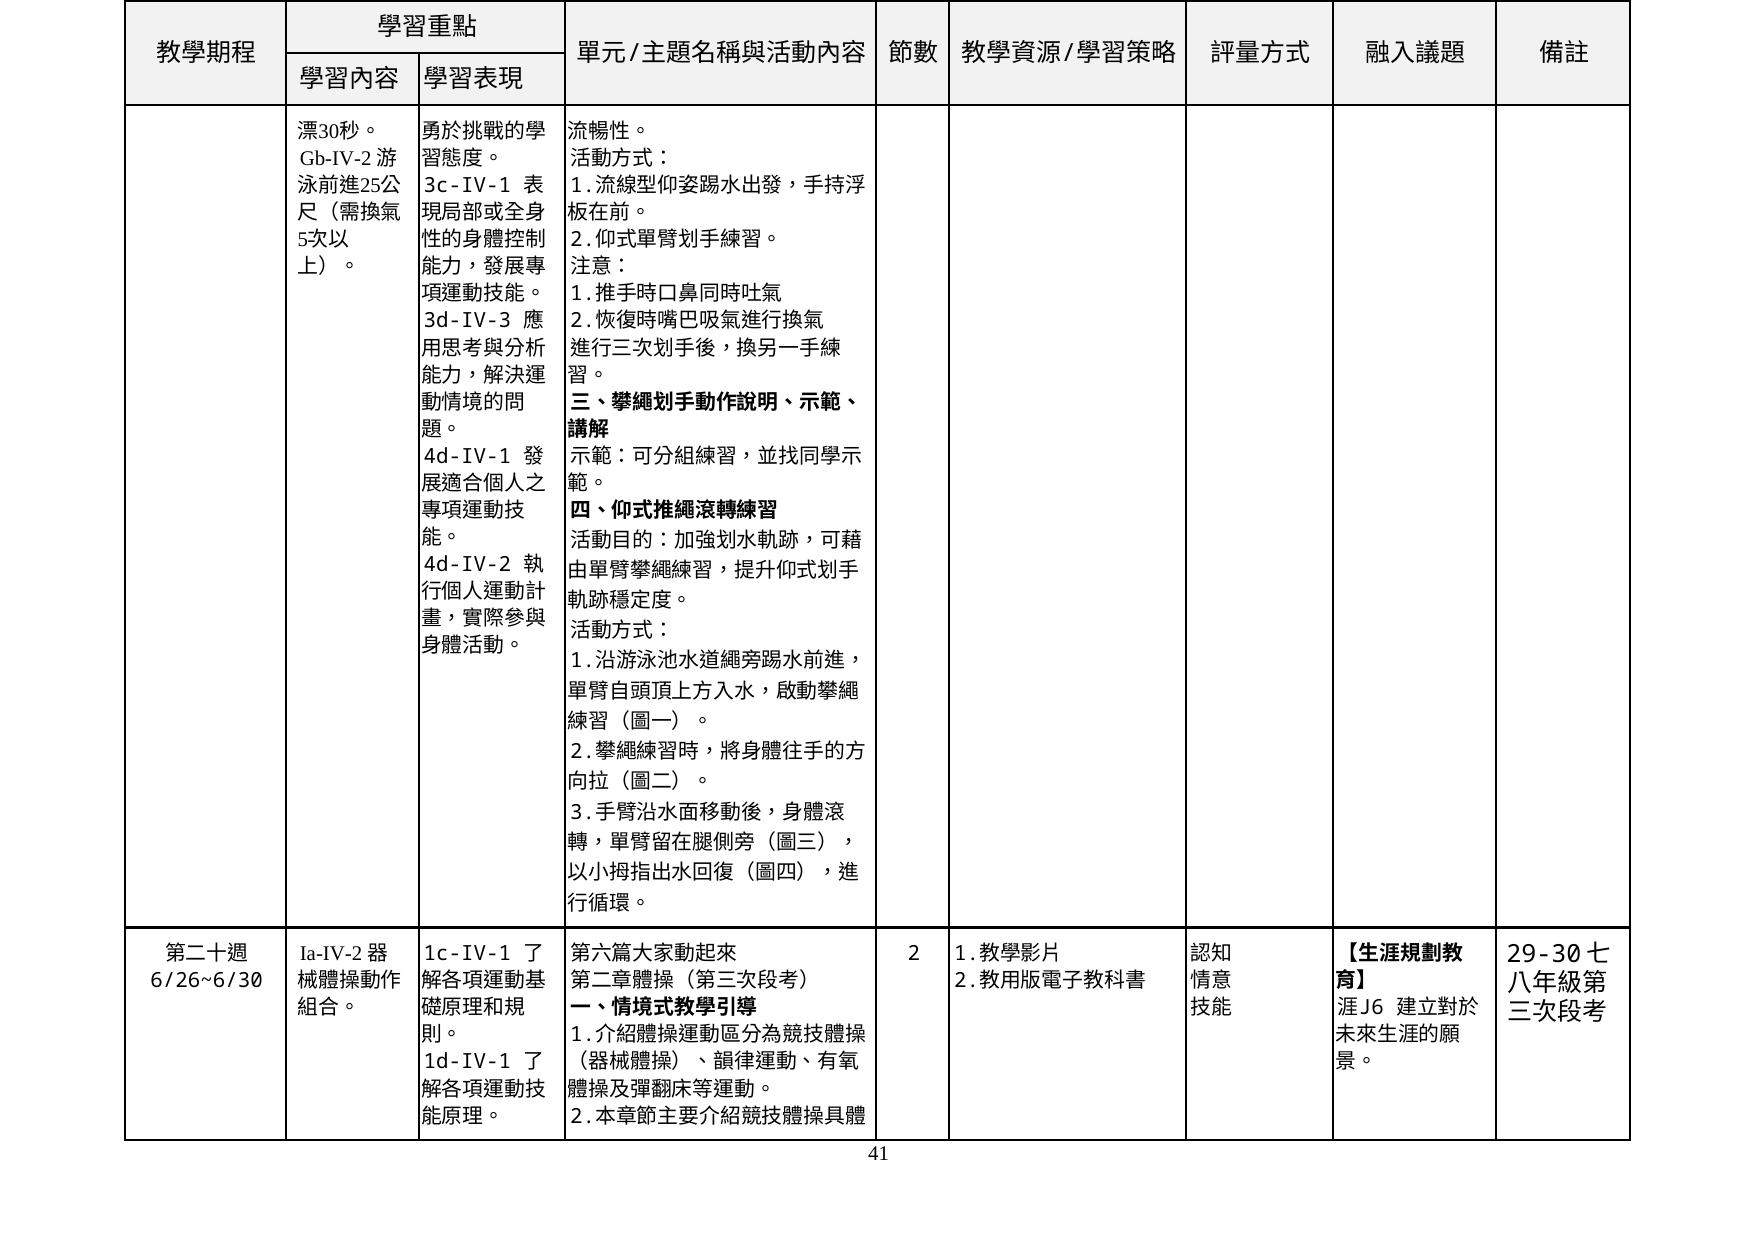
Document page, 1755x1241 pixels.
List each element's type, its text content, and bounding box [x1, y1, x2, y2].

table_cell 1.教學影片 2.教用版電子教科書 [950, 929, 1185, 1139]
table_cell 2 [877, 929, 948, 1139]
table_cell 1c-IV-1 了解各項運動基礎原理和規則。 1d-IV-1 了解各項運動技能原理。 [420, 929, 564, 1139]
table_header 融入議題 [1334, 2, 1495, 104]
table_cell 流暢性。 活動方式： 1.流線型仰姿踢水出發，手持浮板在前。 2.仰式單臂划手練習。 注意： 1.推手時口鼻同時吐氣 2.恢復時嘴巴吸氣進行換氣 進行三次划手後，換另一手練習。 三、攀繩划手動作說明、示範、講解 示範：可分組練習，並找同學示範。 四、仰式推繩滾轉練習 活動目的：加強划水軌跡，可藉由單臂攀繩練習，提升仰式划手軌跡穩定度。 活動方式： 1.沿游泳池水道繩旁踢水前進，單臂自頭頂上方入水，啟動攀繩練習（圖一）。 2.攀繩練習時，將身體往手的方向拉（圖二）。 3.手臂沿水面移動後，身體滾轉，單臂留在腿側旁（圖三），以小拇指出水回復（圖四），進行循環。 [566, 106, 875, 926]
table_cell [950, 106, 1185, 926]
table_header 備註 [1497, 2, 1629, 104]
table_cell 29-30七八年級第三次段考 [1497, 929, 1629, 1139]
table_cell [877, 106, 948, 926]
table_cell 勇於挑戰的學習態度。 3c-IV-1 表現局部或全身性的身體控制能力，發展專項運動技能。 3d-IV-3 應用思考與分析能力，解決運動情境的問題。 4d-IV-1 發展適合個人之專項運動技能。 4d-IV-2 執行個人運動計畫，實際參與身體活動。 [420, 106, 564, 926]
table_cell [1497, 106, 1629, 926]
table_cell 【生涯規劃教育】 涯J6 建立對於未來生涯的願景。 [1334, 929, 1495, 1139]
table_header 教學期程 [126, 2, 285, 104]
table_header 節數 [877, 2, 948, 104]
table_header 單元/主題名稱與活動內容 [566, 2, 875, 104]
table_cell 認知 情意 技能 [1187, 929, 1332, 1139]
table_cell [1334, 106, 1495, 926]
table_cell 漂30秒。 Gb-IV-2 游泳前進25公尺（需換氣5次以上）。 [287, 106, 418, 926]
table_cell [126, 106, 285, 926]
table_cell 學習表現 [420, 54, 564, 104]
table_header 評量方式 [1187, 2, 1332, 104]
table_header 學習重點 [287, 2, 564, 52]
table_cell [1187, 106, 1332, 926]
table_cell 第六篇大家動起來 第二章體操（第三次段考） 一、情境式教學引導 1.介紹體操運動區分為競技體操（器械體操）、韻律運動、有氧體操及彈翻床等運動。 2.本章節主要介紹競技體操具體 [566, 929, 875, 1139]
table_cell 學習內容 [287, 54, 418, 104]
table_header 教學資源/學習策略 [950, 2, 1185, 104]
table_cell 第二十週 6/26~6/30 [126, 929, 285, 1139]
table_cell Ia-IV-2 器械體操動作組合。 [287, 929, 418, 1139]
